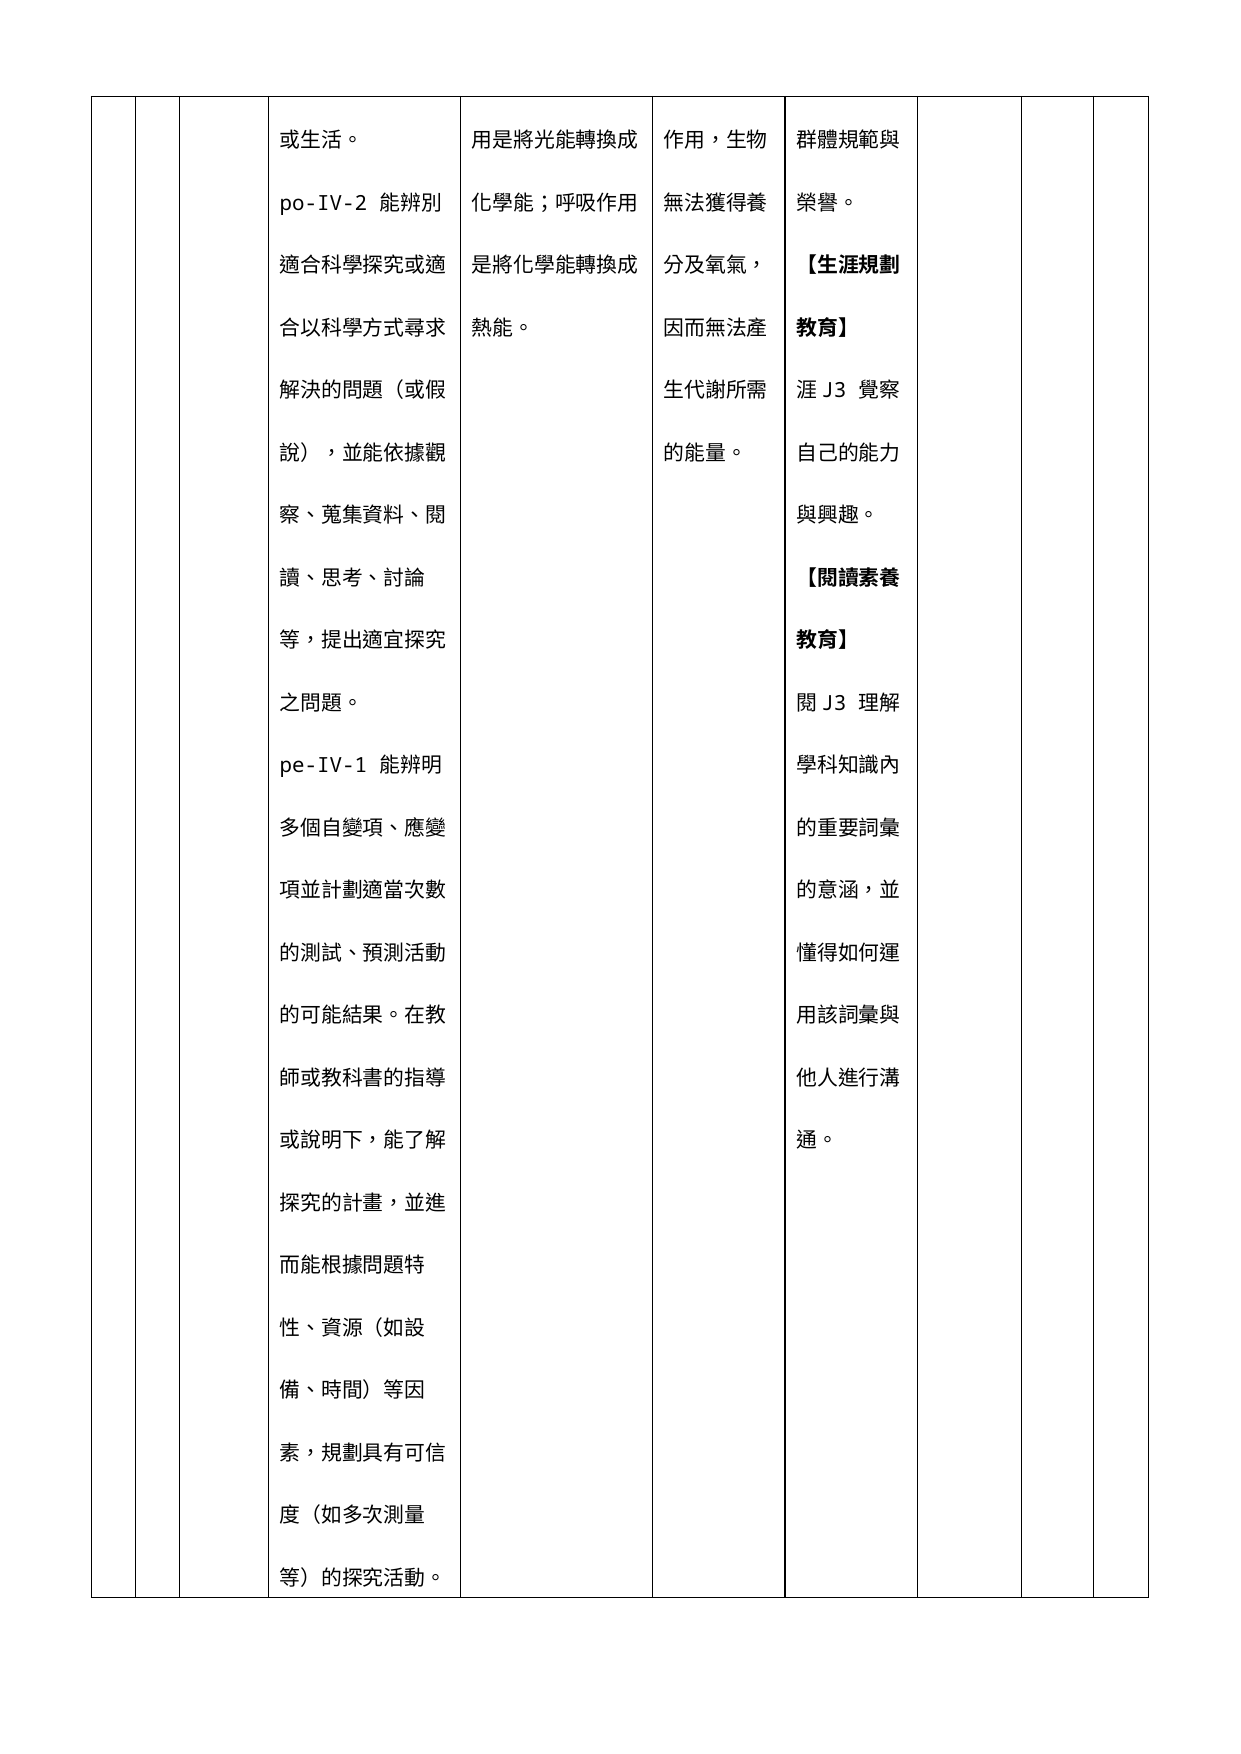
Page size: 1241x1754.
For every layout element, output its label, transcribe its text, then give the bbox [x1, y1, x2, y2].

table_cell [136, 97, 179, 1597]
table_cell 作用，生物無法獲得養分及氧氣，因而無法產生代謝所需的能量。 [653, 97, 784, 1597]
table_cell [1022, 97, 1093, 1597]
table_cell [918, 97, 1021, 1597]
table_cell 或生活。 po-IV-2 能辨別適合科學探究或適合以科學方式尋求解決的問題（或假說），並能依據觀察、蒐集資料、閱讀、思考、討論等，提出適宜探究之問題。 pe-IV-1 能辨明多個自變項、應變項並計劃適當次數的測試、預測活動的可能結果。在教師或教科書的指導或說明下，能了解探究的計畫，並進而能根據問題特性、資源（如設備、時間）等因素，規劃具有可信度（如多次測量等）的探究活動。 [269, 97, 460, 1597]
table_cell 群體規範與榮譽。 【生涯規劃教育】 涯J3 覺察自己的能力與興趣。 【閱讀素養教育】 閱J3 理解學科知識內的重要詞彙的意涵，並懂得如何運用該詞彙與他人進行溝通。 [786, 97, 917, 1597]
table_cell [92, 97, 135, 1597]
table_cell [180, 97, 268, 1597]
table_cell [1094, 97, 1148, 1597]
table_cell 用是將光能轉換成化學能；呼吸作用是將化學能轉換成熱能。 [461, 97, 652, 1597]
